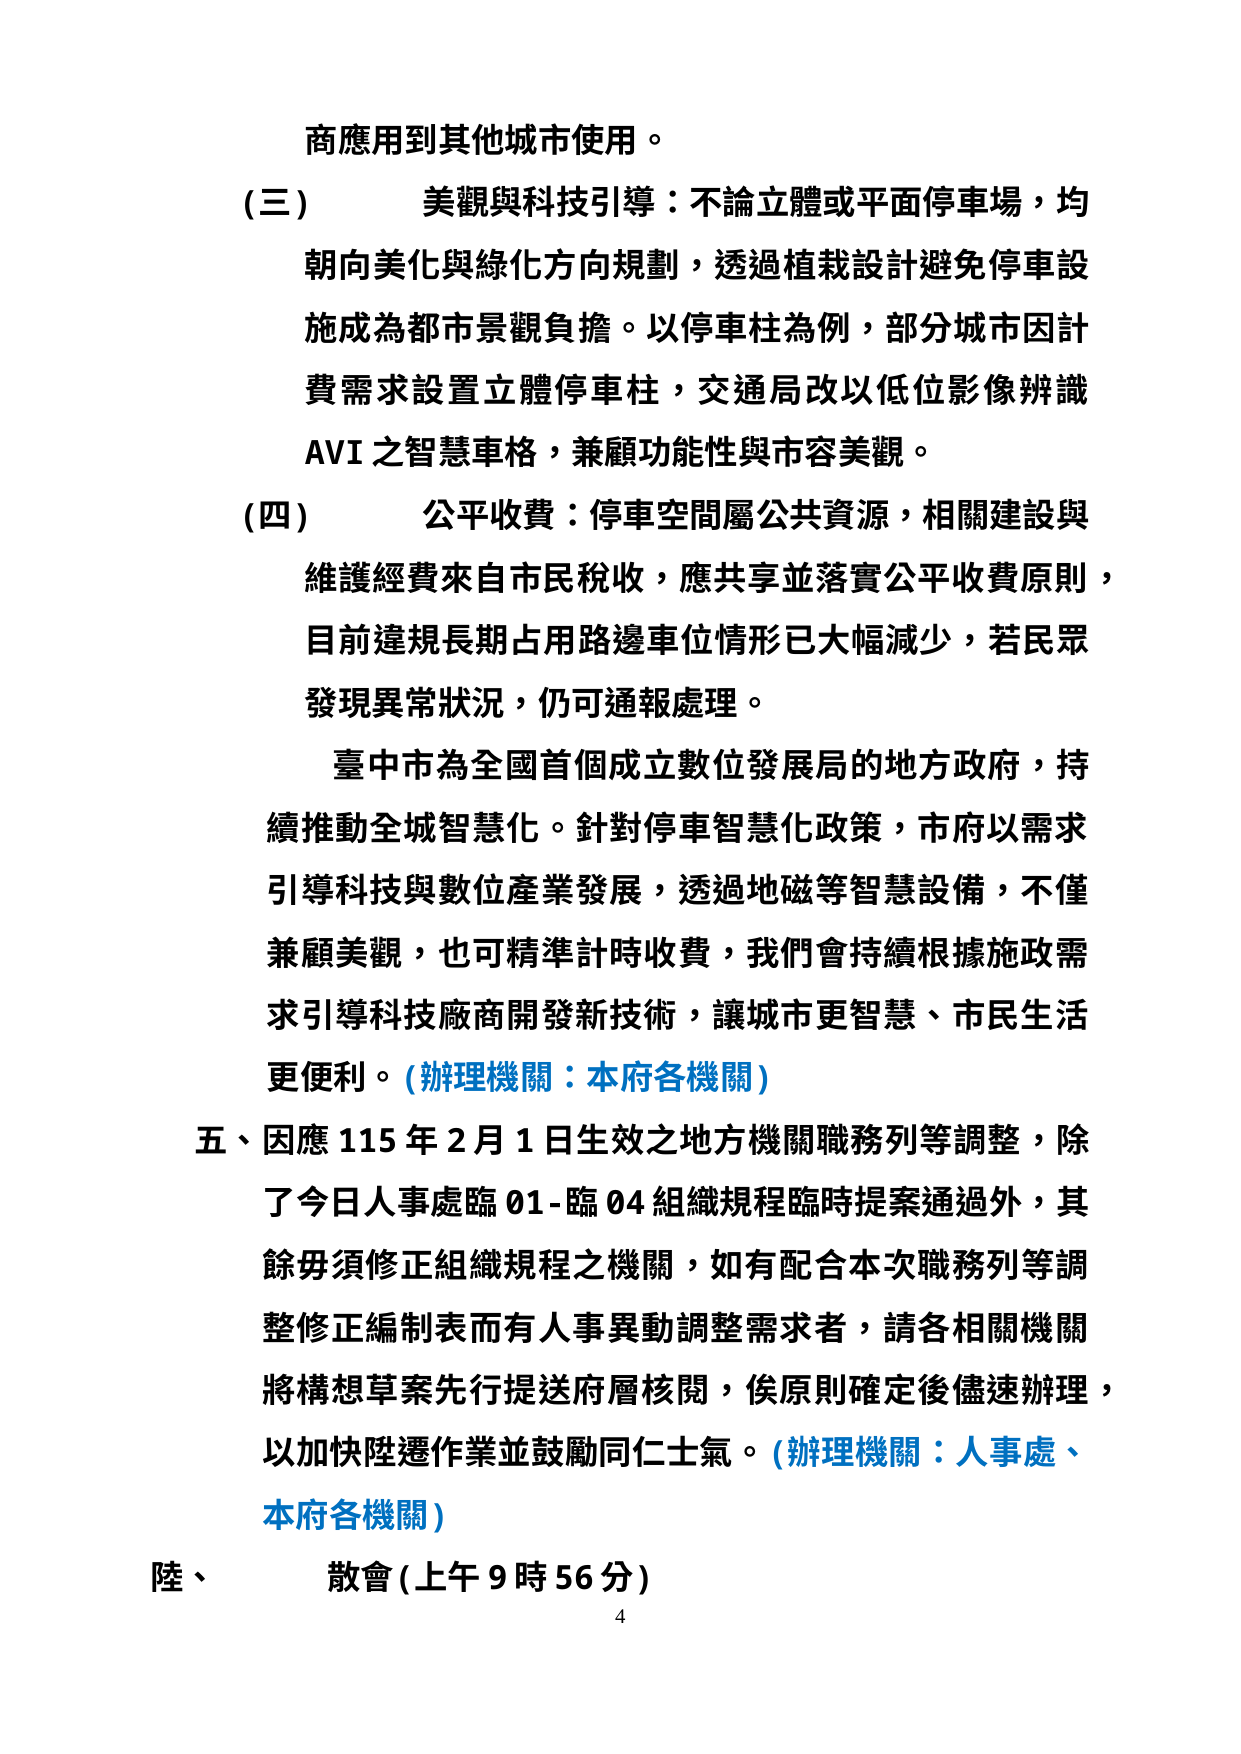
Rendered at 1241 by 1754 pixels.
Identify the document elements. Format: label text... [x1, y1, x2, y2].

text 臺中市為全國首個成立數位發展局的地方政府，持續推動全城智慧化。針對停車智慧化政策，市府以需求引導科技與數位產業發展，透過地磁等智慧設備，不僅兼顧美觀，也可精準計時收費，我們會持續根據施政需求引導科技廠商開發新技術，讓城市更智慧、市民生活更便利。(辦理機關：本府各機關) [267, 721, 1090, 1096]
list 散會(上午9時56分) [150, 1534, 1090, 1596]
list 公平收費：停車空間屬公共資源，相關建設與維護經費來自市民稅收，應共享並落實公平收費原則，目前違規長期占用路邊車位情形已大幅減少，若民眾發現異常狀況，仍可通報處理。 [239, 471, 1090, 721]
list 美觀與科技引導：不論立體或平面停車場，均朝向美化與綠化方向規劃，透過植栽設計避免停車設施成為都市景觀負擔。以停車柱為例，部分城市因計費需求設置立體停車柱，交通局改以低位影像辨識AVI之智慧車格，兼顧功能性與市容美觀。 [239, 159, 1090, 471]
list 因應115年2月1日生效之地方機關職務列等調整，除了今日人事處臨01-臨04組織規程臨時提案通過外，其餘毋須修正組織規程之機關，如有配合本次職務列等調整修正編制表而有人事異動調整需求者，請各相關機關將構想草案先行提送府層核閱，俟原則確定後儘速辦理，以加快陞遷作業並鼓勵同仁士氣。(辦理機關：人事處、本府各機關) [194, 1096, 1090, 1534]
list 推動停車智慧化：市府持續推動停車管理智慧化，透過整合即時車位資訊，提供民眾以交通APP查詢停車位狀況，目前此服務已擴及梨山地區，提升用路與停車便利性。另外，我們也結合語音導引等功能，協助民眾在行車過程中即時取得停車與公共設施資訊，降低行車分心風險，這項技術最初源於第30屆的臺中燈會，市府提出此需求並要求廠商開發，現在已成為可複製、可推廣的智慧交通應用模式，甚至也被廠商應用到其他城市使用。 [239, 96, 1090, 159]
